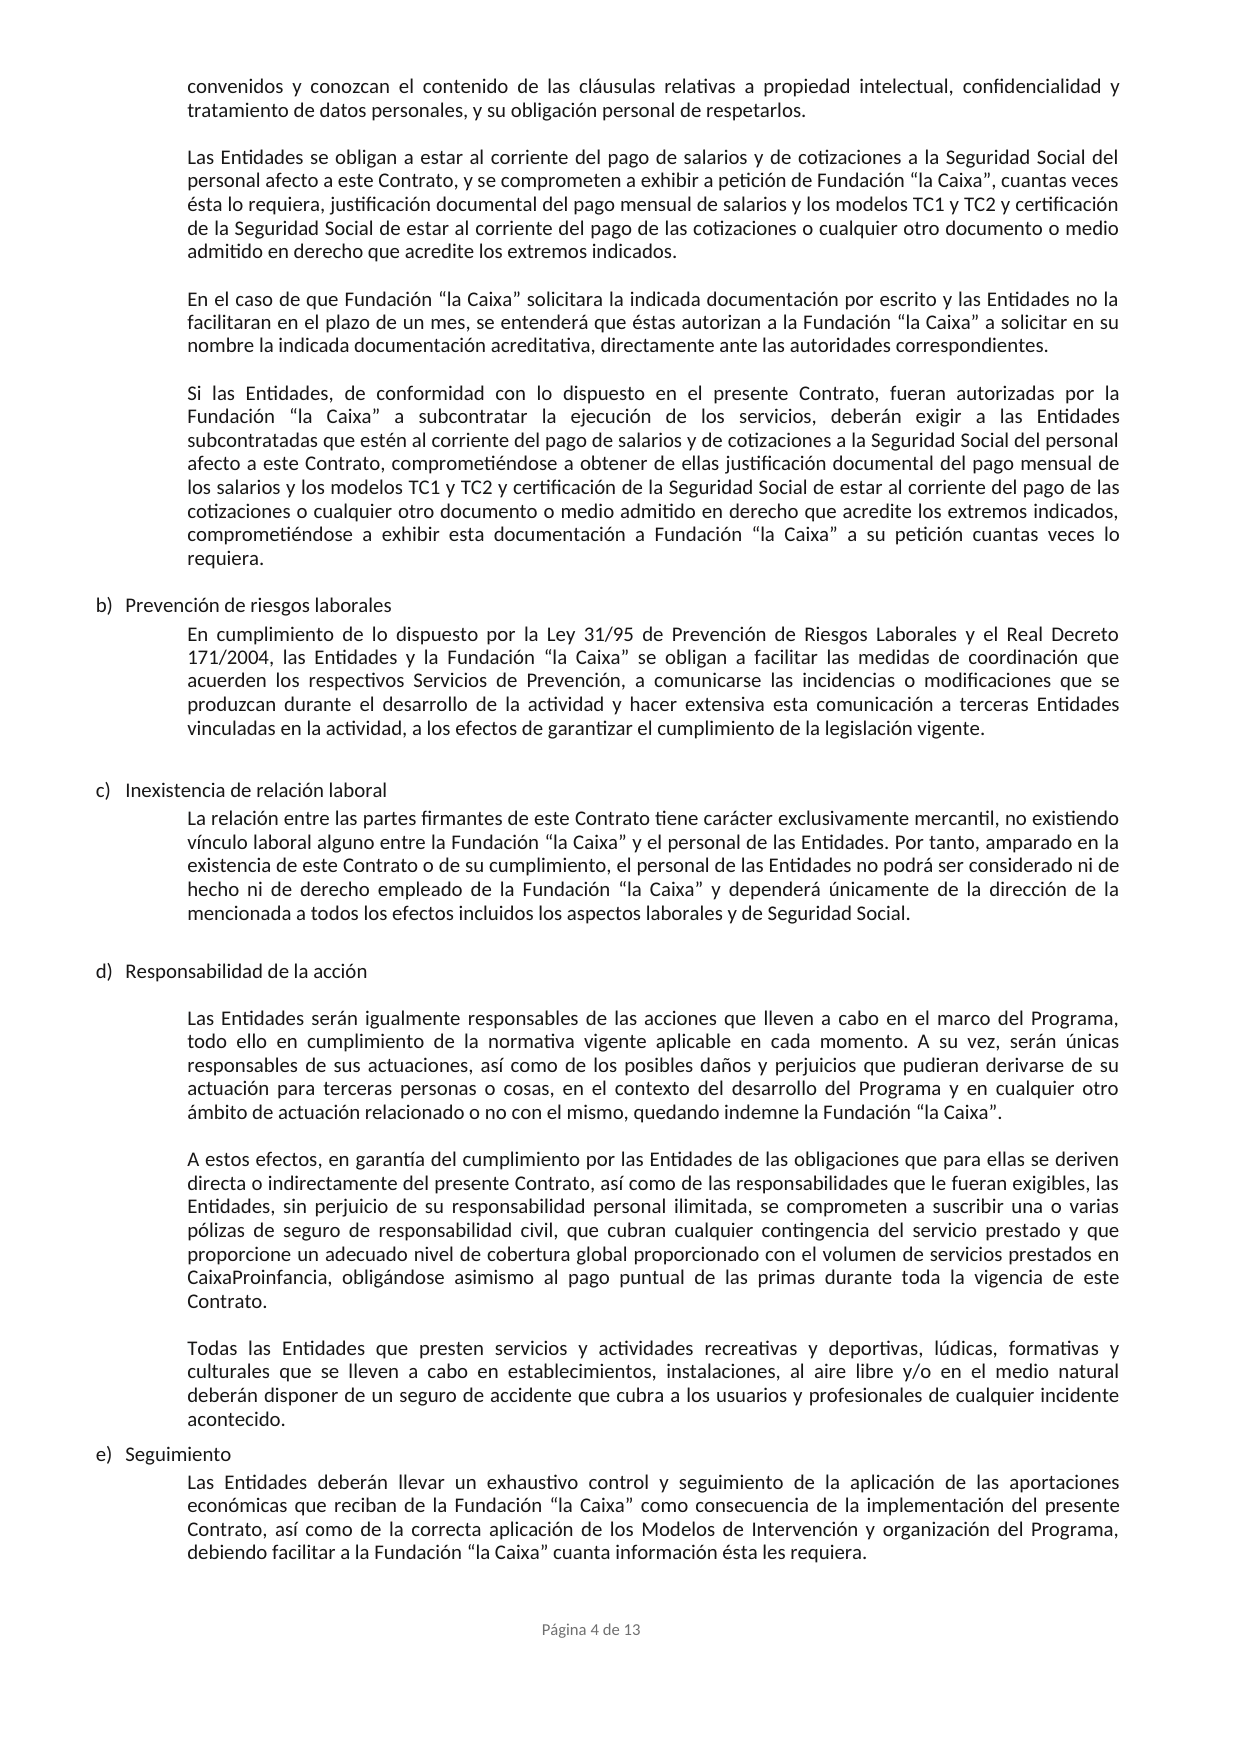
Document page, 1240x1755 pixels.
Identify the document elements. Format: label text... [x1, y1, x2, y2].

text convenidos y conozcan el contenido de las cláusulas relativas a propiedad intelectual, confidencialidad y tratamiento de datos personales, y su obligación personal de respetarlos. [187, 75, 1121, 122]
text Todas las Entidades que presten servicios y actividades recreativas y deportivas, lúdicas, formativas y culturales que se lleven a cabo en establecimientos, instalaciones, al aire libre y/o en el medio natural deberán disponer de un seguro de accidente que cubra a los usuarios y profesionales de cualquier incidente acontecido. [187, 1337, 1121, 1431]
list Seguimiento [96, 1442, 1121, 1466]
text Las Entidades deberán llevar un exhaustivo control y seguimiento de la aplicación de las aportaciones económicas que reciban de la Fundación “la Caixa” como consecuencia de la implementación del presente Contrato, así como de la correcta aplicación de los Modelos de Intervención y organización del Programa, debiendo facilitar a la Fundación “la Caixa” cuanta información ésta les requiera. [187, 1471, 1121, 1565]
text En cumplimiento de lo dispuesto por la Ley 31/95 de Prevención de Riesgos Laborales y el Real Decreto 171/2004, las Entidades y la Fundación “la Caixa” se obligan a facilitar las medidas de coordinación que acuerden los respectivos Servicios de Prevención, a comunicarse las incidencias o modificaciones que se produzcan durante el desarrollo de la actividad y hacer extensiva esta comunicación a terceras Entidades vinculadas en la actividad, a los efectos de garantizar el cumplimiento de la legislación vigente. [187, 622, 1121, 740]
list Responsabilidad de la acción [96, 959, 1121, 983]
text A estos efectos, en garantía del cumplimiento por las Entidades de las obligaciones que para ellas se deriven directa o indirectamente del presente Contrato, así como de las responsabilidades que le fueran exigibles, las Entidades, sin perjuicio de su responsabilidad personal ilimitada, se comprometen a suscribir una o varias pólizas de seguro de responsabilidad civil, que cubran cualquier contingencia del servicio prestado y que proporcione un adecuado nivel de cobertura global proporcionado con el volumen de servicios prestados en CaixaProinfancia, obligándose asimismo al pago puntual de las primas durante toda la vigencia de este Contrato. [187, 1148, 1121, 1313]
list Inexistencia de relación laboral [96, 779, 1121, 802]
text En el caso de que Fundación “la Caixa” solicitara la indicada documentación por escrito y las Entidades no la facilitaran en el plazo de un mes, se entenderá que éstas autorizan a la Fundación “la Caixa” a solicitar en su nombre la indicada documentación acreditativa, directamente ante las autoridades correspondientes. [187, 287, 1121, 358]
list Prevención de riesgos laborales [96, 594, 1121, 617]
text Las Entidades se obligan a estar al corriente del pago de salarios y de cotizaciones a la Seguridad Social del personal afecto a este Contrato, y se comprometen a exhibir a petición de Fundación “la Caixa”, cuantas veces ésta lo requiera, justificación documental del pago mensual de salarios y los modelos TC1 y TC2 y certificación de la Seguridad Social de estar al corriente del pago de las cotizaciones o cualquier otro documento o medio admitido en derecho que acredite los extremos indicados. [187, 146, 1121, 264]
text La relación entre las partes firmantes de este Contrato tiene carácter exclusivamente mercantil, no existiendo vínculo laboral alguno entre la Fundación “la Caixa” y el personal de las Entidades. Por tanto, amparado en la existencia de este Contrato o de su cumplimiento, el personal de las Entidades no podrá ser considerado ni de hecho ni de derecho empleado de la Fundación “la Caixa” y dependerá únicamente de la dirección de la mencionada a todos los efectos incluidos los aspectos laborales y de Seguridad Social. [187, 807, 1121, 925]
text Las Entidades serán igualmente responsables de las acciones que lleven a cabo en el marco del Programa, todo ello en cumplimiento de la normativa vigente aplicable en cada momento. A su vez, serán únicas responsables de sus actuaciones, así como de los posibles daños y perjuicios que pudieran derivarse de su actuación para terceras personas o cosas, en el contexto del desarrollo del Programa y en cualquier otro ámbito de actuación relacionado o no con el mismo, quedando indemne la Fundación “la Caixa”. [187, 1007, 1121, 1125]
text Si las Entidades, de conformidad con lo dispuesto en el presente Contrato, fueran autorizadas por la Fundación “la Caixa” a subcontratar la ejecución de los servicios, deberán exigir a las Entidades subcontratadas que estén al corriente del pago de salarios y de cotizaciones a la Seguridad Social del personal afecto a este Contrato, comprometiéndose a obtener de ellas justificación documental del pago mensual de los salarios y los modelos TC1 y TC2 y certificación de la Seguridad Social de estar al corriente del pago de las cotizaciones o cualquier otro documento o medio admitido en derecho que acredite los extremos indicados, comprometiéndose a exhibir esta documentación a Fundación “la Caixa” a su petición cuantas veces lo requiera. [187, 381, 1121, 571]
